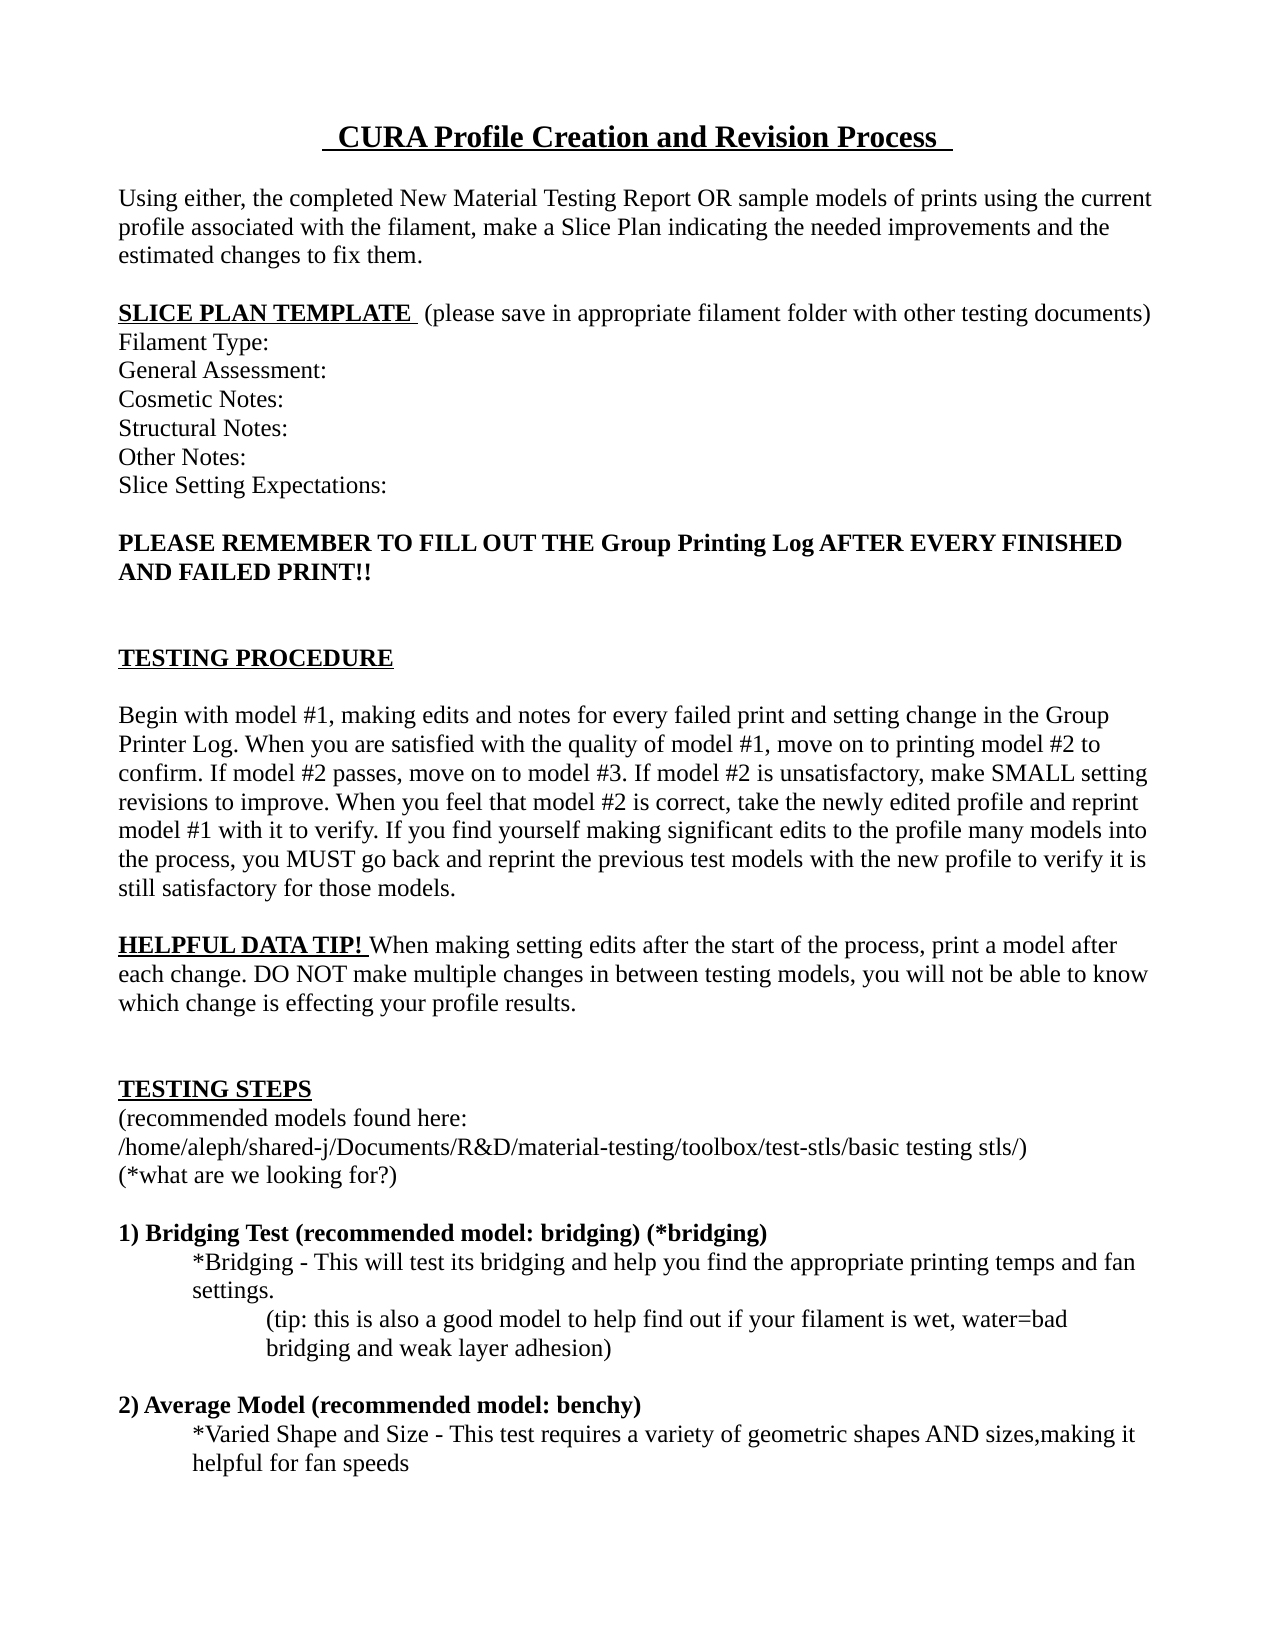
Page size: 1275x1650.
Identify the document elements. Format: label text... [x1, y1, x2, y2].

text Begin with model #1, making edits and notes for every failed print and setting change in the Group Printer Log. When you are satisfied with the quality of model #1, move on to printing model #2 to confirm. If model #2 passes, move on to model #3. If model #2 is unsatisfactory, make SMALL setting revisions to improve. When you feel that model #2 is correct, take the newly edited profile and reprint model #1 with it to verify. If you find yourself making significant edits to the profile many models into the process, you MUST go back and reprint the previous test models with the new profile to verify it is still satisfactory for those models. [118, 700, 1157, 902]
text HELPFUL DATA TIP! When making setting edits after the start of the process, print a model after each change. DO NOT make multiple changes in between testing models, you will not be able to know which change is effecting your profile results. [118, 930, 1157, 1017]
text 1) Bridging Test (recommended model: bridging) (*bridging) [118, 1218, 1157, 1247]
text *Bridging - This will test its bridging and help you find the appropriate printing temps and fan [118, 1247, 1157, 1275]
text settings. [118, 1275, 1157, 1304]
text (tip: this is also a good model to help find out if your filament is wet, water=bad [118, 1304, 1157, 1333]
text SLICE PLAN TEMPLATE (please save in appropriate filament folder with other testing documents) [118, 298, 1157, 327]
text TESTING PROCEDURE [118, 643, 1157, 672]
text Other Notes: [118, 442, 1157, 470]
text (*what are we looking for?) [118, 1160, 1157, 1189]
text Structural Notes: [118, 413, 1157, 442]
text helpful for fan speeds [118, 1448, 1157, 1477]
text bridging and weak layer adhesion) [118, 1333, 1157, 1362]
text Using either, the completed New Material Testing Report OR sample models of prints using the current profile associated with the filament, make a Slice Plan indicating the needed improvements and the estimated changes to fix them. [118, 183, 1157, 269]
text PLEASE REMEMBER TO FILL OUT THE Group Printing Log AFTER EVERY FINISHED AND FAILED PRINT!! [118, 528, 1157, 585]
text *Varied Shape and Size - This test requires a variety of geometric shapes AND sizes,making it [118, 1419, 1157, 1448]
text General Assessment: [118, 355, 1157, 384]
text TESTING STEPS [118, 1074, 1157, 1103]
text 2) Average Model (recommended model: benchy) [118, 1390, 1157, 1419]
text (recommended models found here: /home/aleph/shared-j/Documents/R&D/material-testing/toolbox/test-stls/basic testing stls/) [118, 1103, 1157, 1160]
text Cosmetic Notes: [118, 384, 1157, 413]
text Slice Setting Expectations: [118, 470, 1157, 499]
text Filament Type: [118, 327, 1157, 355]
text CURA Profile Creation and Revision Process [118, 118, 1157, 154]
